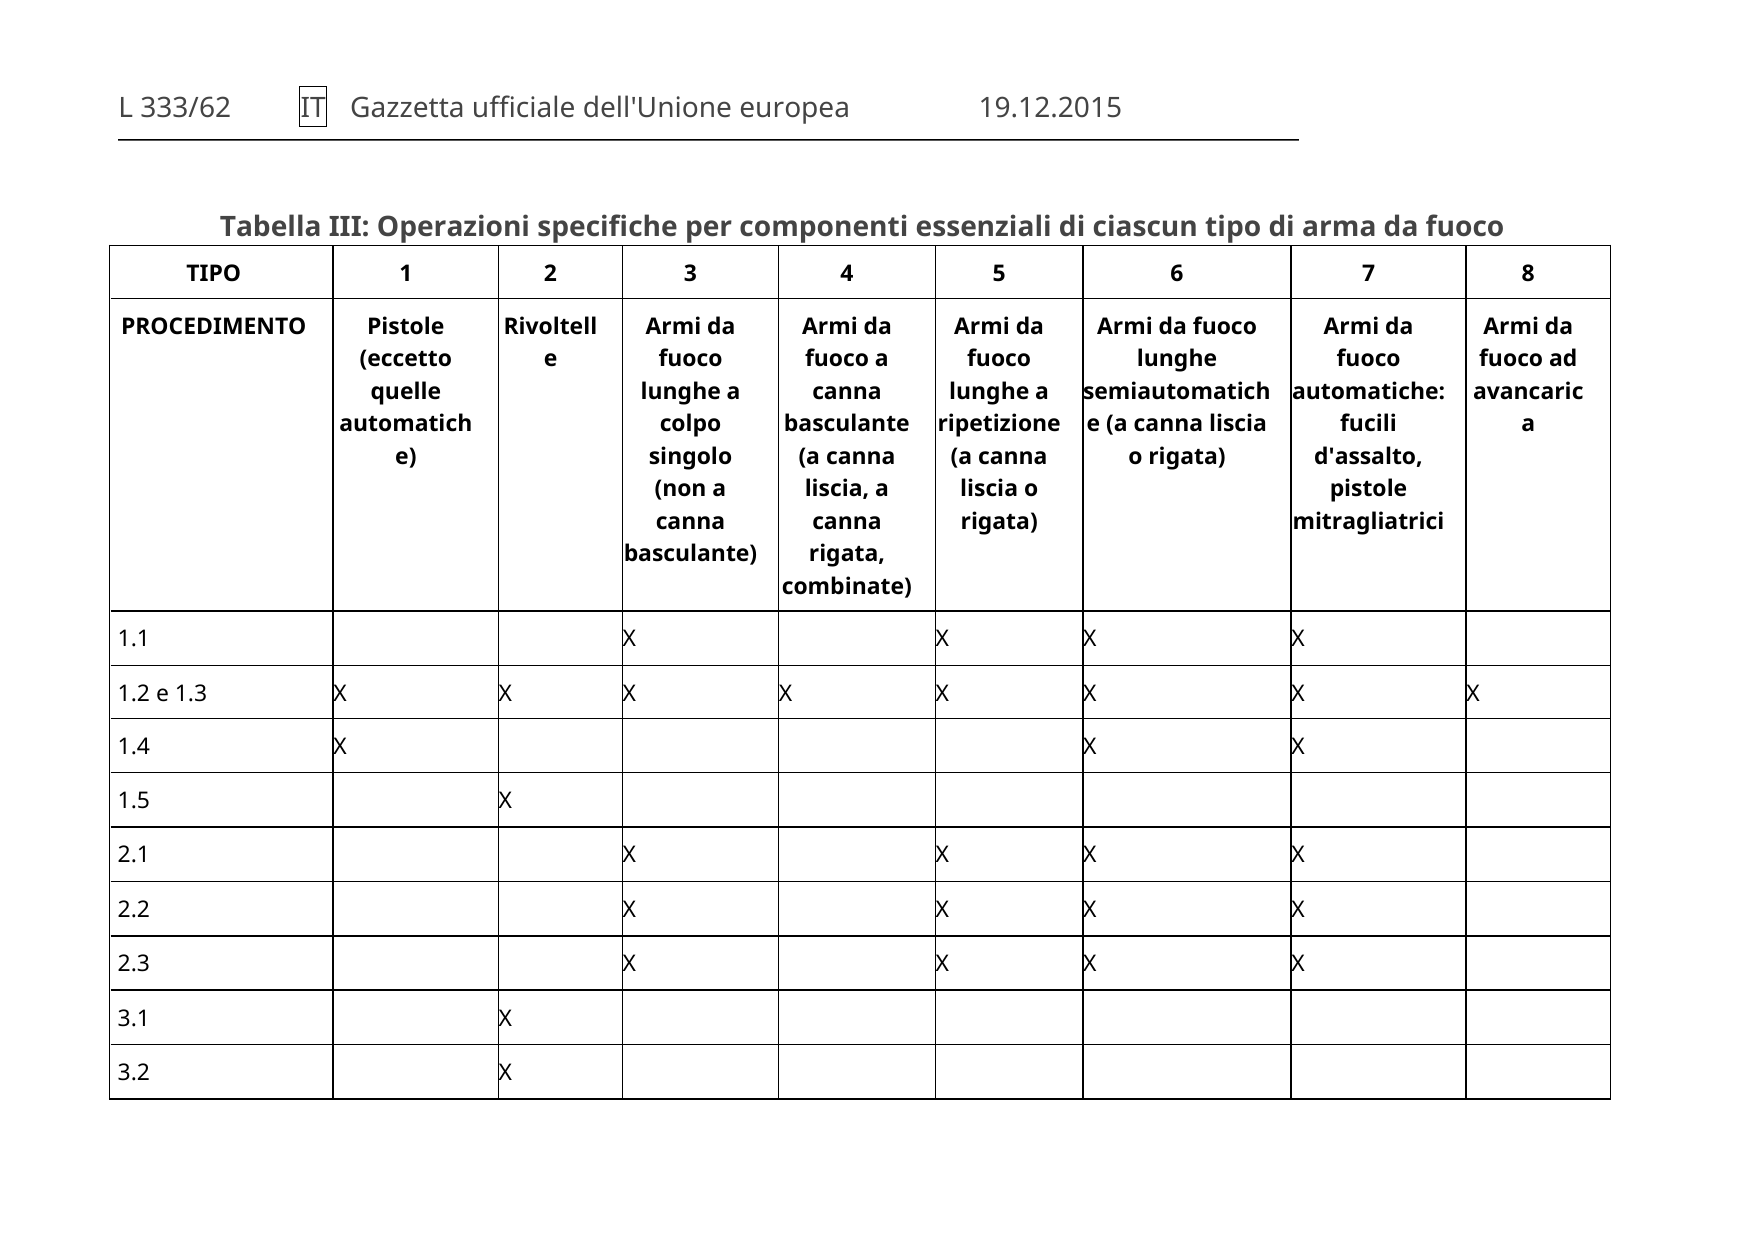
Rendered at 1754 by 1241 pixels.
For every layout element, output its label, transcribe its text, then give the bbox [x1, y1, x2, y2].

table_cell [1467, 991, 1610, 1044]
table_cell X [623, 828, 778, 881]
table_cell 1.1 [110, 611, 332, 664]
table_cell [779, 991, 935, 1044]
table_cell X [936, 666, 1082, 717]
table_cell [1467, 828, 1610, 881]
table_cell X [499, 666, 622, 717]
table_header 6 [1084, 246, 1290, 297]
table_cell X [1084, 937, 1290, 989]
table_cell X [1292, 612, 1465, 664]
table_cell [1467, 1045, 1610, 1098]
table_cell X [1292, 719, 1465, 772]
table_header TIPO [110, 246, 332, 297]
table_cell X [1084, 612, 1290, 664]
table_cell X [623, 666, 778, 717]
table_cell [334, 937, 498, 989]
table_cell [334, 828, 498, 881]
table_cell X [1467, 666, 1610, 717]
table_cell [779, 882, 935, 935]
table_cell X [779, 666, 935, 717]
table_header 2 [499, 246, 622, 297]
table_cell X [1084, 828, 1290, 881]
table_cell Armi da fuoco ad avancarica [1467, 299, 1610, 610]
table_cell X [623, 882, 778, 935]
table_cell [334, 882, 498, 935]
table_header 8 [1467, 246, 1610, 297]
table_cell [1084, 1045, 1290, 1098]
table_cell [623, 991, 778, 1044]
table_cell [499, 612, 622, 664]
table_cell [334, 1045, 498, 1098]
table_cell 1.2 e 1.3 [110, 666, 332, 717]
table_cell Armi da fuoco automatiche: fucili d'assalto, pistole mitragliatrici [1292, 299, 1465, 610]
table_cell [1292, 1045, 1465, 1098]
table_cell [936, 719, 1082, 772]
table_cell [1467, 719, 1610, 772]
table_cell X [499, 1045, 622, 1098]
table_cell 2.2 [110, 882, 332, 935]
table_cell [334, 773, 498, 826]
table_cell X [1084, 882, 1290, 935]
table_cell Rivoltelle [499, 299, 622, 610]
table_cell [1467, 773, 1610, 826]
table_cell [499, 937, 622, 989]
table_cell 1.5 [110, 773, 332, 826]
table_cell 1.4 [110, 719, 332, 772]
table_header 5 [936, 246, 1082, 297]
table_cell X [936, 882, 1082, 935]
table_cell [499, 719, 622, 772]
table_cell [623, 773, 778, 826]
table_cell X [623, 937, 778, 989]
table_cell Armi da fuoco lunghe semiautomatiche (a canna liscia o rigata) [1084, 299, 1290, 610]
table_cell X [334, 666, 498, 717]
table_cell [779, 773, 935, 826]
table_cell PROCEDIMENTO [110, 299, 332, 610]
table_cell [1084, 773, 1290, 826]
table_header 4 [779, 246, 935, 297]
table_cell 3.1 [110, 990, 332, 1044]
table_cell [936, 773, 1082, 826]
table_cell [1467, 937, 1610, 989]
table_cell X [1292, 666, 1465, 717]
table_cell X [1292, 882, 1465, 935]
table_cell [779, 612, 935, 664]
table_cell X [936, 937, 1082, 989]
table_cell X [1084, 719, 1290, 772]
table_cell X [1292, 937, 1465, 989]
table_cell [1292, 991, 1465, 1044]
table_cell [1467, 612, 1610, 664]
table_cell [1467, 882, 1610, 935]
table_header 7 [1292, 246, 1465, 297]
table_header 1 [334, 246, 498, 297]
table_cell [623, 719, 778, 772]
table_cell [936, 991, 1082, 1044]
table_cell [1084, 991, 1290, 1044]
table_cell [499, 882, 622, 935]
text Tabella III: Operazioni specifiche per componenti essenziali di ciascun tipo di arma da fuoco [118, 206, 1606, 244]
table_cell Armi da fuoco a canna basculante (a canna liscia, a canna rigata, combinate) [779, 299, 935, 610]
table_cell [779, 1045, 935, 1098]
table_cell [334, 612, 498, 664]
table_cell 2.3 [110, 936, 332, 989]
table_cell [779, 828, 935, 881]
table_cell [499, 828, 622, 881]
table_cell 2.1 [110, 827, 332, 881]
table_cell 3.2 [110, 1045, 332, 1098]
table_cell X [623, 612, 778, 664]
table_cell X [936, 828, 1082, 881]
table_cell X [936, 612, 1082, 664]
table_cell [1292, 773, 1465, 826]
table_cell [936, 1045, 1082, 1098]
table_cell Armi da fuoco lunghe a colpo singolo (non a canna basculante) [623, 299, 778, 610]
table_cell X [499, 773, 622, 826]
table_cell X [1292, 828, 1465, 881]
table_cell [779, 937, 935, 989]
table_cell X [1084, 666, 1290, 717]
table_cell [779, 719, 935, 772]
table_cell X [499, 991, 622, 1044]
table_cell [623, 1045, 778, 1098]
table_cell Pistole (eccetto quelle automatiche) [334, 299, 498, 610]
table_cell X [334, 719, 498, 772]
table_cell [334, 991, 498, 1044]
table_header 3 [623, 246, 778, 297]
table_cell Armi da fuoco lunghe a ripetizione (a canna liscia o rigata) [936, 299, 1082, 610]
